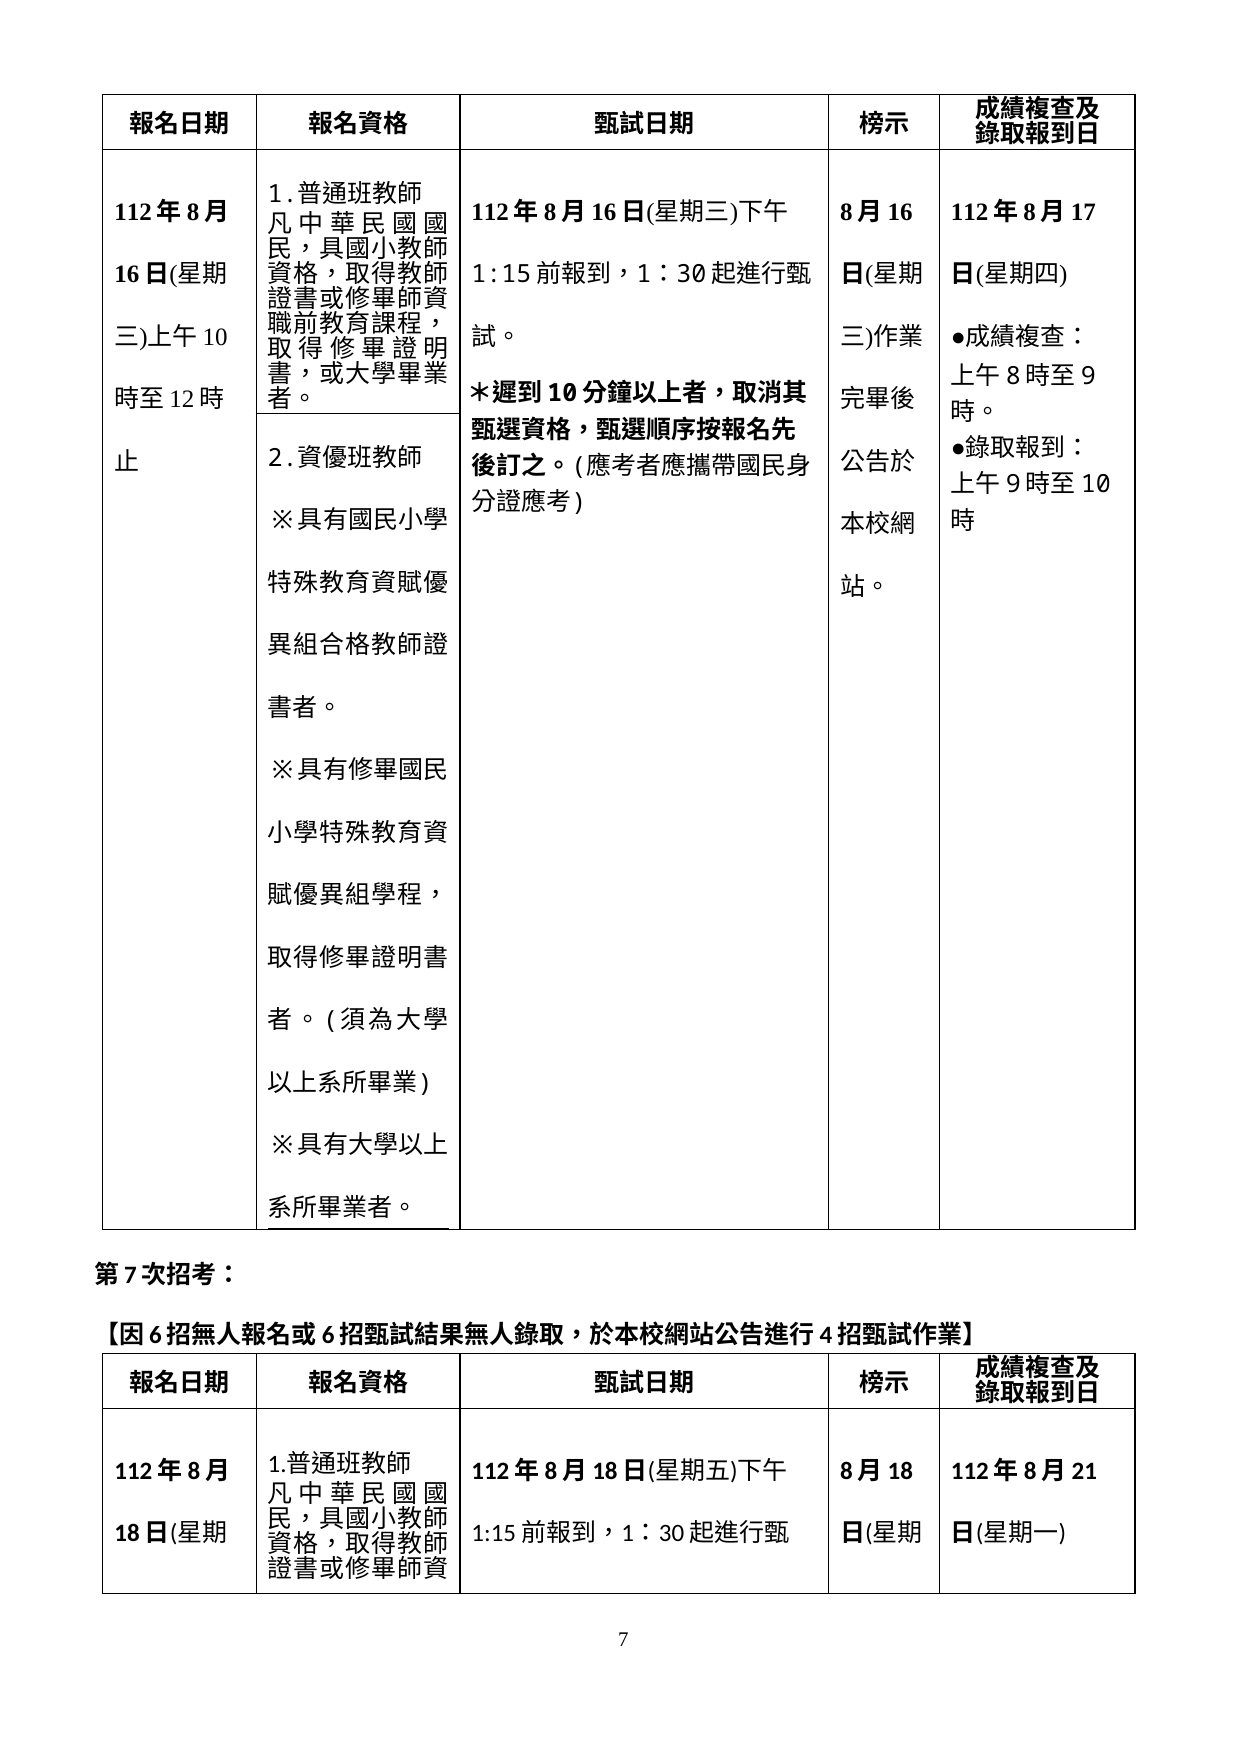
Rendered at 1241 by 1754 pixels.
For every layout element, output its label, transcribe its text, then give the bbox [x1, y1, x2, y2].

table_header 甄試日期 [461, 95, 828, 149]
text 【因6招無人報名或6招甄試結果無人錄取，於本校網站公告進行4招甄試作業】 [94, 1291, 1107, 1353]
table_header 榜示 [829, 1354, 939, 1408]
table_header 甄試日期 [461, 1354, 828, 1408]
table_cell 1.普通班教師 凡中華民國國民，具國小教師資格，取得教師證書或修畢師資職前教育課程，取得修畢證明書，或大學畢業者。 [257, 1409, 459, 1593]
table_header 報名日期 [103, 1354, 256, 1408]
table_cell 2.資優班教師 ※具有國民小學特殊教育資賦優異組合格教師證書者。 ※具有修畢國民小學特殊教育資賦優異組學程，取得修畢證明書者。(須為大學以上系所畢業) ※具有大學以上系所畢業者。 [257, 414, 459, 1229]
table_cell 112年8月16日(星期三)下午1:15前報到，1：30起進行甄試。 ＊遲到10分鐘以上者，取消其甄選資格，甄選順序按報名先後訂之。(應考者應攜帶國民身分證應考) [461, 150, 828, 1229]
table_cell 1.普通班教師 凡中華民國國民，具國小教師資格，取得教師證書或修畢師資職前教育課程，取得修畢證明書，或大學畢業者。 [449, 150, 459, 412]
table_cell 8月18日(星期 [829, 1409, 939, 1593]
table_cell 112年8月17日(星期四) ●成績複查： 上午8時至9時。 ●錄取報到： 上午9時至10時 [940, 150, 1134, 1229]
text 第7次招考： [94, 1254, 1144, 1291]
table_header 榜示 [829, 95, 939, 149]
table_cell 8月16日(星期三)作業完畢後公告於本校網站。 [829, 150, 939, 1229]
table_header 報名資格 [257, 1354, 459, 1408]
table_cell 112年8月16日(星期三)上午10時至12時止 [103, 150, 256, 1229]
table_cell 1.普通班教師 凡中華民國國民，具國小教師資格，取得教師證書或修畢師資職前教育課程，取得修畢證明書，或大學畢業者。 [257, 150, 267, 412]
table_header 報名日期 [103, 95, 256, 149]
table_header 成績複查及 錄取報到日 [940, 95, 1134, 149]
table_cell 112年8月18日(星期五)下午1:15前報到，1：30起進行甄 [461, 1409, 828, 1593]
table_cell 112年8月18日(星期 [103, 1409, 256, 1593]
table_cell 112年8月21日(星期一) [940, 1409, 1134, 1593]
table_header 報名資格 [257, 95, 459, 149]
table_header 成績複查及 錄取報到日 [940, 1354, 1134, 1408]
